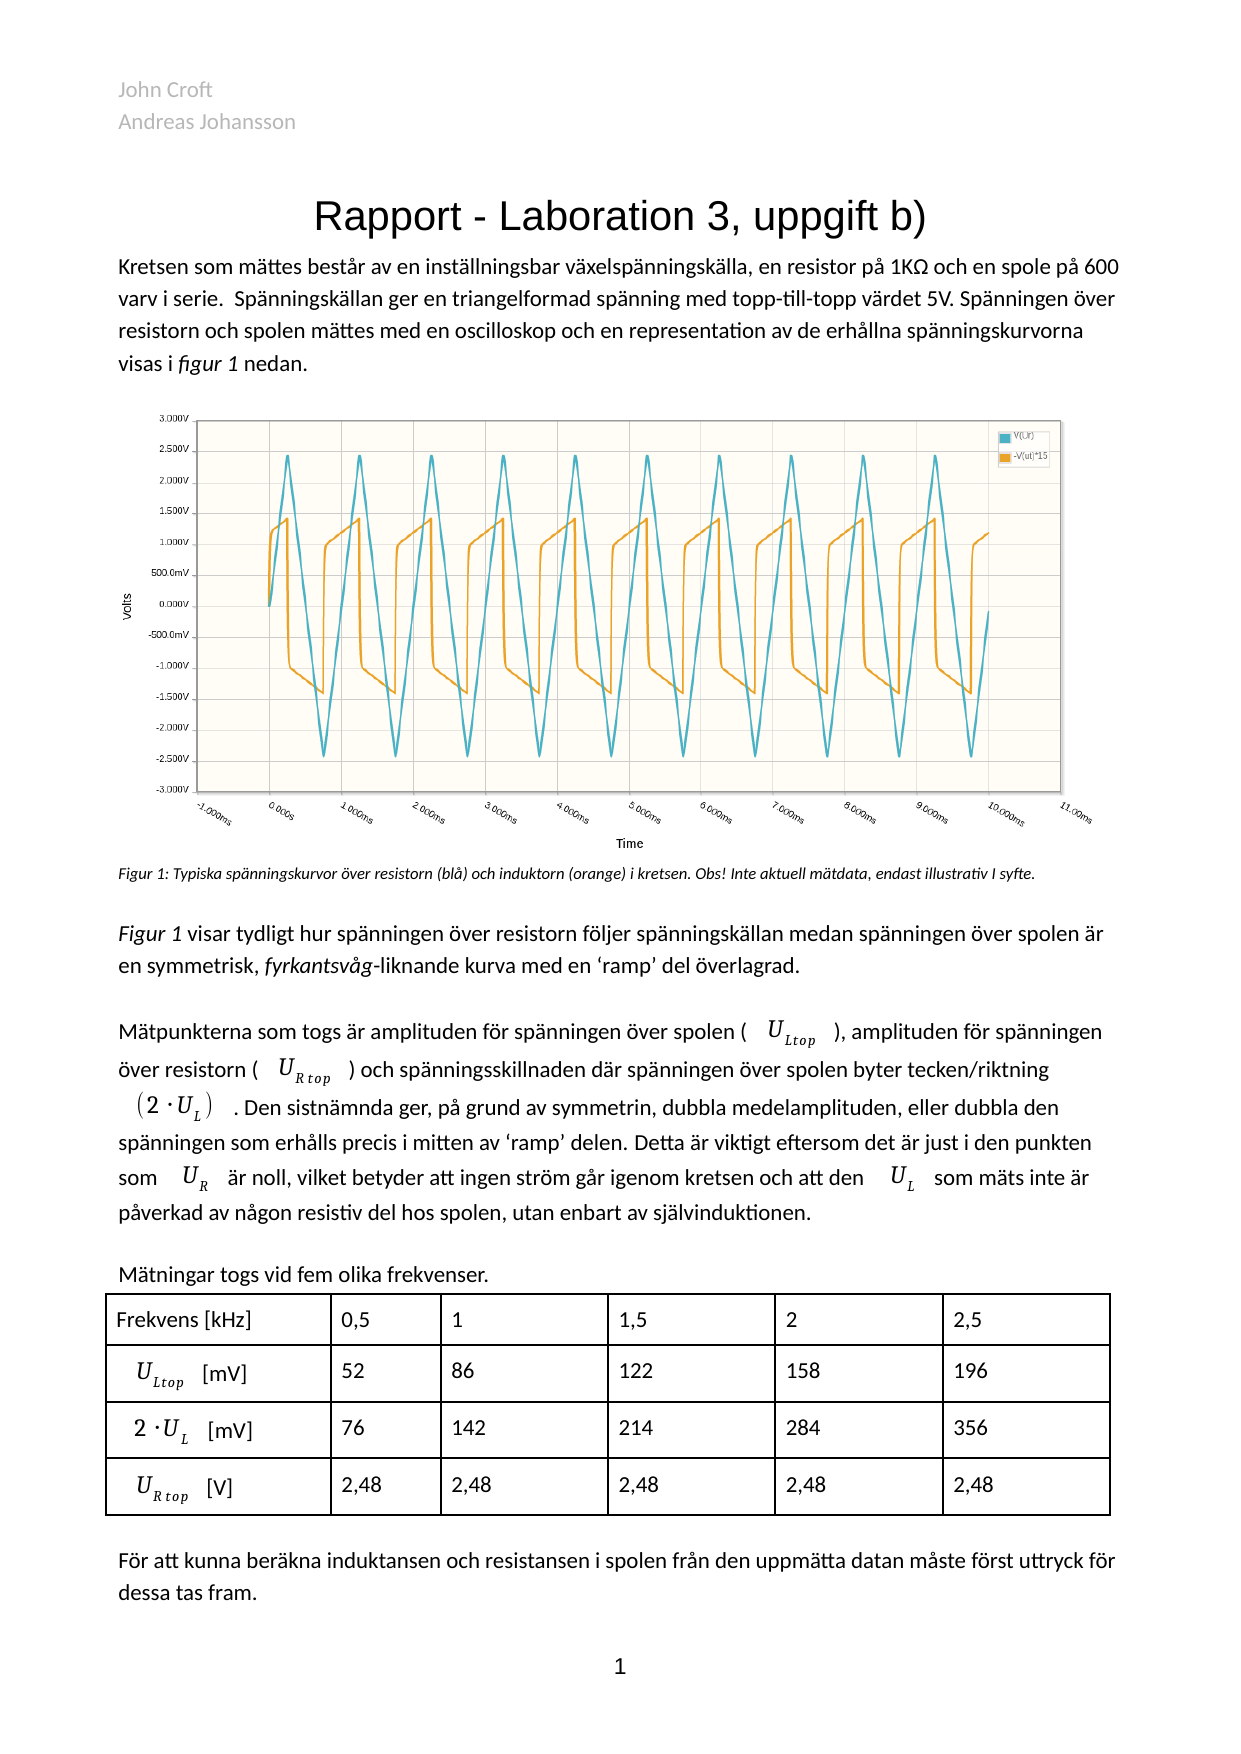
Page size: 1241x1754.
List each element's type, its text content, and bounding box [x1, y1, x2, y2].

table_header 2 [776, 1295, 942, 1344]
table_cell 76 [332, 1403, 440, 1457]
text Kretsen som mättes består av en inställningsbar växelspänningskälla, en resistor på 1KΩ och en spole på 600 varv i serie. Spänningskällan ger en triangelformad spänning med topp-till-topp värdet 5V. Spänningen över resistorn och spolen mättes med en oscilloskop och en representation av de erhållna spänningskurvorna visas i figur 1 nedan. [118, 252, 1122, 393]
table_cell 122 [609, 1346, 774, 1401]
table_cell 158 [776, 1346, 942, 1401]
table_cell [mV] [107, 1403, 330, 1457]
table_cell 142 [442, 1403, 607, 1457]
table_cell 356 [944, 1403, 1109, 1457]
table_cell 2,48 [609, 1459, 774, 1514]
table_header 2,5 [944, 1295, 1109, 1344]
table_cell 196 [944, 1346, 1109, 1401]
text För att kunna beräkna induktansen och resistansen i spolen från den uppmätta datan måste först uttryck för dessa tas fram. [118, 1546, 1122, 1607]
subtitle Rapport - Laboration 3, uppgift b) [118, 192, 1122, 239]
table_header Frekvens [kHz] [107, 1295, 330, 1344]
table_cell 214 [609, 1403, 774, 1457]
table_header 1 [442, 1295, 607, 1344]
text Mätpunkterna som togs är amplituden för spänningen över spolen (), amplituden för spänningen över resistorn () och spänningsskillnaden där spänningen över spolen byter tecken/riktning . Den sistnämnda ger, på grund av symmetrin, dubbla medelamplituden, eller dubbla den spänningen som erhålls precis i mitten av ‘ramp’ delen. Detta är viktigt eftersom det är just i den punkten som är noll, vilket betyder att ingen ström går igenom kretsen och att den som mäts inte är påverkad av någon resistiv del hos spolen, utan enbart av självinduktionen. [118, 1014, 1122, 1226]
text Mätningar togs vid fem olika frekvenser. [118, 1261, 1122, 1289]
table_cell [mV] [107, 1346, 330, 1401]
table_cell 2,48 [442, 1459, 607, 1514]
text Figur 1 visar tydligt hur spänningen över resistorn följer spänningskällan medan spänningen över spolen är en symmetrisk, fyrkantsvåg-liknande kurva med en ‘ramp’ del överlagrad. [118, 919, 1122, 979]
table_cell 2,48 [776, 1459, 942, 1514]
table_cell 86 [442, 1346, 607, 1401]
table_header 1,5 [609, 1295, 774, 1344]
text Figur 1: Typiska spänningskurvor över resistorn (blå) och induktorn (orange) i kretsen. Obs! Inte aktuell mätdata, endast illustrativ I syfte. [118, 860, 1122, 883]
table_cell 2,48 [332, 1459, 440, 1514]
table_cell 52 [332, 1346, 440, 1401]
table_cell 2,48 [944, 1459, 1109, 1514]
table_header 0,5 [332, 1295, 440, 1344]
picture [118, 393, 1122, 860]
table_cell 284 [776, 1403, 942, 1457]
table_cell [V] [107, 1459, 330, 1514]
